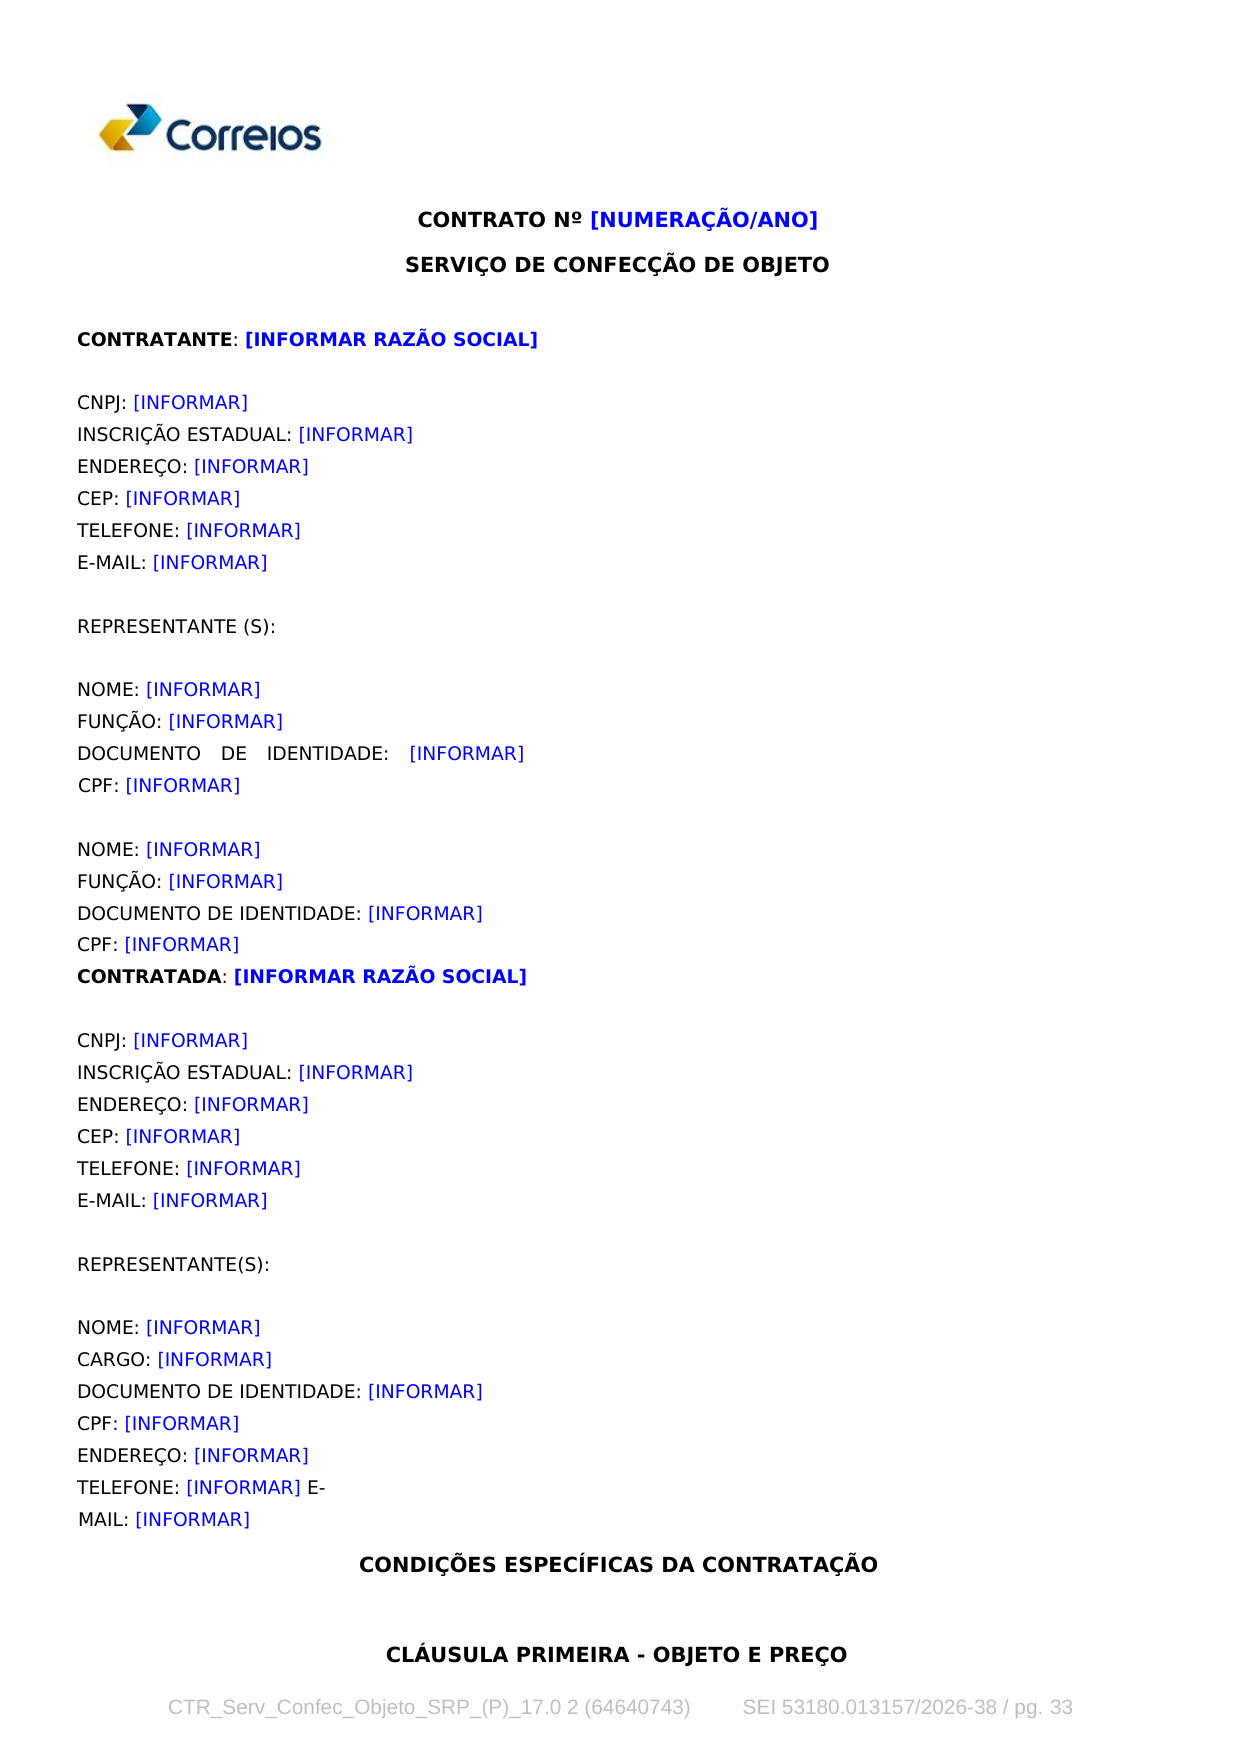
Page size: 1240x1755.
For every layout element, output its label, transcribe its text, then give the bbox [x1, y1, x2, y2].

text CONTRATANTE: [INFORMAR RAZÃO SOCIAL] [77, 328, 1171, 350]
text CPF: [INFORMAR] [77, 934, 364, 956]
text ENDEREÇO: [INFORMAR] [77, 1094, 364, 1116]
text REPRESENTANTE(S): [77, 1254, 1162, 1276]
text ENDEREÇO: [INFORMAR] [77, 1445, 364, 1467]
text CLÁUSULA PRIMEIRA - OBJETO E PREÇO [71, 1643, 848, 1667]
text CPF: [INFORMAR] [77, 1413, 364, 1435]
text TELEFONE: [INFORMAR] E-MAIL: [INFORMAR] [77, 1477, 364, 1531]
text CARGO: [INFORMAR] [77, 1349, 364, 1371]
text CNPJ: [INFORMAR] [77, 1030, 364, 1052]
text INSCRIÇÃO ESTADUAL: [INFORMAR] [77, 424, 1162, 446]
text DOCUMENTO DE IDENTIDADE: [INFORMAR] CPF: [INFORMAR] [77, 743, 524, 797]
text CONDIÇÕES ESPECÍFICAS DA CONTRATAÇÃO [71, 1553, 878, 1577]
subtitle CONTRATO Nº [NUMERAÇÃO/ANO] [71, 208, 818, 232]
text DOCUMENTO DE IDENTIDADE: [INFORMAR] [77, 1381, 1162, 1403]
text CEP: [INFORMAR] [77, 1126, 364, 1148]
text E-MAIL: [INFORMAR] [77, 1190, 364, 1212]
text DOCUMENTO DE IDENTIDADE: [INFORMAR] [77, 903, 1162, 924]
text CNPJ: [INFORMAR] [77, 392, 364, 414]
text REPRESENTANTE (S): [77, 616, 1162, 638]
text E-MAIL: [INFORMAR] [77, 552, 364, 574]
text SERVIÇO DE CONFECÇÃO DE OBJETO [71, 253, 830, 278]
text CONTRATADA: [INFORMAR RAZÃO SOCIAL] [77, 966, 1171, 988]
text FUNÇÃO: [INFORMAR] [77, 871, 364, 893]
text TELEFONE: [INFORMAR] [77, 520, 364, 542]
text CEP: [INFORMAR] [77, 488, 364, 510]
text NOME: [INFORMAR] [77, 679, 364, 701]
text INSCRIÇÃO ESTADUAL: [INFORMAR] [77, 1062, 1162, 1084]
text NOME: [INFORMAR] [77, 1317, 364, 1339]
text NOME: [INFORMAR] [77, 839, 364, 861]
text TELEFONE: [INFORMAR] [77, 1158, 364, 1180]
text FUNÇÃO: [INFORMAR] [77, 711, 364, 733]
text ENDEREÇO: [INFORMAR] [77, 456, 364, 478]
